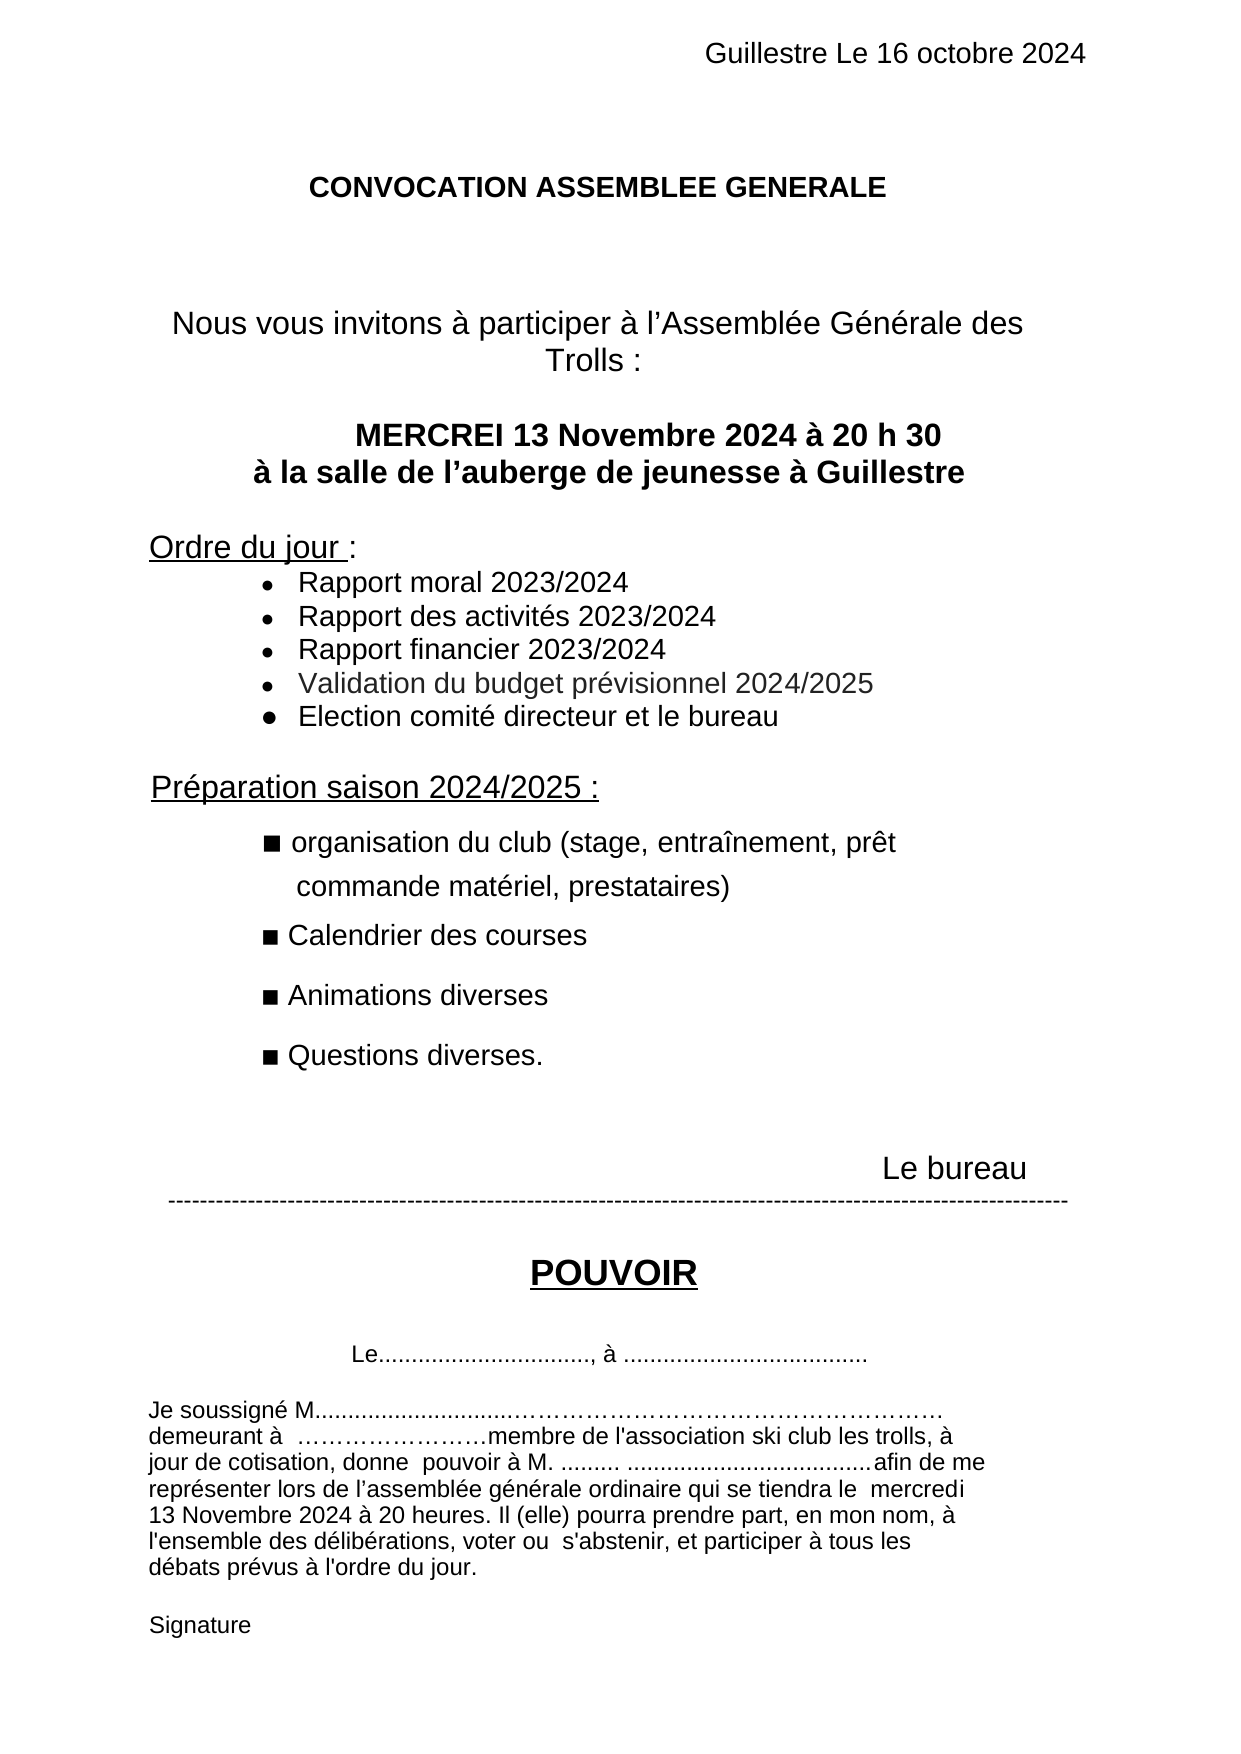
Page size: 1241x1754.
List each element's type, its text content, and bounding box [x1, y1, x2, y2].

text CONVOCATION ASSEMBLEE GENERALE [148, 170, 1048, 204]
text Préparation saison 2024/2025 : [151, 768, 1138, 805]
text ▪ Questions diverses. [260, 1022, 1138, 1082]
text à la salle de l’auberge de jeunesse à Guillestre [253, 453, 1138, 490]
text MERCREI 13 Novembre 2024 à 20 h 30 [355, 416, 1138, 453]
text Ordre du jour : [149, 528, 1138, 565]
text Le................................, à ..................................... [351, 1339, 1138, 1367]
text ▪ Animations diverses [260, 962, 1138, 1022]
text Nous vous invitons à participer à l’Assemblée Générale des Trolls : [148, 304, 1048, 378]
text ----------------------------------------------------------------------------------------------------------------- POUVOIR [149, 1186, 1089, 1293]
text Guillestre Le 16 octobre 2024 [148, 36, 1093, 70]
list Rapport des activités 2023/2024 [260, 598, 1138, 632]
list Validation du budget prévisionnel 2024/2025 [260, 666, 1031, 699]
list Rapport financier 2023/2024 [260, 632, 1138, 666]
text ▪ Calendrier des courses [260, 902, 1138, 962]
list Election comité directeur et le bureau [260, 699, 1031, 733]
text ▪ organisation du club (stage, entraînement, prêt commande matériel, prestataires) [261, 805, 1029, 902]
text Signature [149, 1611, 1138, 1638]
list Rapport moral 2023/2024 [260, 565, 1138, 598]
text Je soussigné M..............................……………………………………………… demeurant à ……………………membre de l'association ski club les trolls, à jour de cotisation, donne pouvoir à M. ......... .....................................afin de me représenter lors de l’assemblée générale ordinaire qui se tiendra le mercredi 13 Novembre 2024 à 20 heures. Il (elle) pourra prendre part, en mon nom, à l'ensemble des délibérations, voter ou s'abstenir, et participer à tous les débats prévus à l'ordre du jour. [148, 1396, 987, 1581]
text Le bureau [148, 1149, 1036, 1186]
